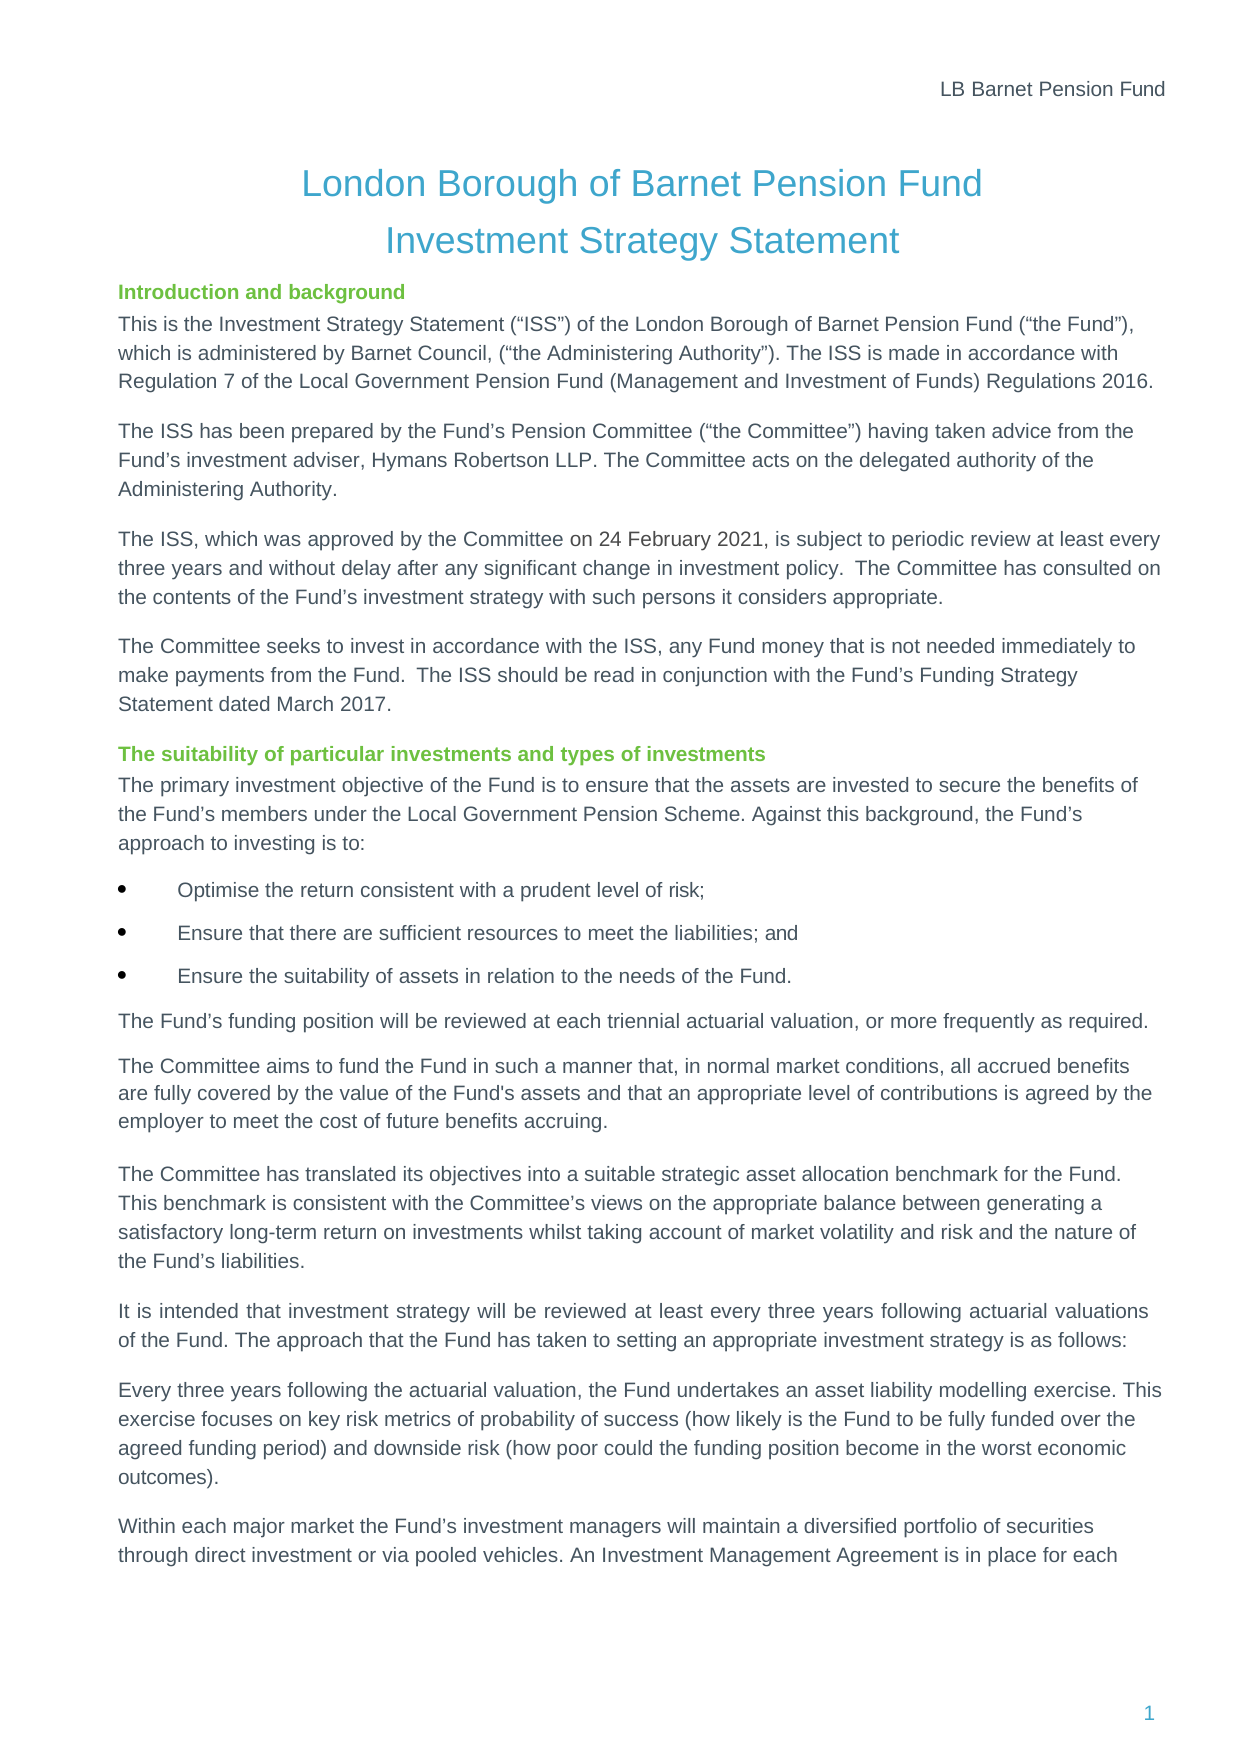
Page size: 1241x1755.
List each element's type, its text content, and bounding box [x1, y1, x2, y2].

text The primary investment objective of the Fund is to ensure that the assets are invested to secure the benefits of the Fund’s members under the Local Government Pension Scheme. Against this background, the Fund’s approach to investing is to: [118, 773, 1156, 855]
list Optimise the return consistent with a prudent level of risk; [118, 878, 1178, 902]
text The Committee aims to fund the Fund in such a manner that, in normal market conditions, all accrued benefits are fully covered by the value of the Fund's assets and that an appropriate level of contributions is agreed by the employer to meet the cost of future benefits accruing. [118, 1054, 1156, 1133]
text The Fund’s funding position will be reviewed at each triennial actuarial valuation, or more frequently as required. [118, 1009, 1178, 1033]
subtitle Introduction and background [118, 280, 1178, 304]
text London Borough of Barnet Pension Fund Investment Strategy Statement [301, 161, 1160, 261]
subtitle The suitability of particular investments and types of investments [118, 742, 1178, 766]
text The Committee seeks to invest in accordance with the ISS, any Fund money that is not needed immediately to make payments from the Fund. The ISS should be read in conjunction with the Fund’s Funding Strategy Statement dated March 2017. [118, 634, 1156, 716]
text Every three years following the actuarial valuation, the Fund undertakes an asset liability modelling exercise. This exercise focuses on key risk metrics of probability of success (how likely is the Fund to be fully funded over the agreed funding period) and downside risk (how poor could the funding position become in the worst economic outcomes). [118, 1378, 1178, 1488]
list Ensure that there are sufficient resources to meet the liabilities; and [118, 921, 1178, 945]
text Within each major market the Fund’s investment managers will maintain a diversified portfolio of securities through direct investment or via pooled vehicles. An Investment Management Agreement is in place for each [118, 1514, 1156, 1567]
text The ISS has been prepared by the Fund’s Pension Committee (“the Committee”) having taken advice from the Fund’s investment adviser, Hymans Robertson LLP. The Committee acts on the delegated authority of the Administering Authority. [118, 419, 1178, 501]
text The ISS, which was approved by the Committee on 24 February 2021, is subject to periodic review at least every three years and without delay after any significant change in investment policy. The Committee has consulted on the contents of the Fund’s investment strategy with such persons it considers appropriate. [118, 527, 1161, 608]
text It is intended that investment strategy will be reviewed at least every three years following actuarial valuations of the Fund. The approach that the Fund has taken to setting an appropriate investment strategy is as follows: [118, 1299, 1149, 1352]
list Ensure the suitability of assets in relation to the needs of the Fund. [118, 963, 1178, 988]
text The Committee has translated its objectives into a suitable strategic asset allocation benchmark for the Fund. This benchmark is consistent with the Committee’s views on the appropriate balance between generating a satisfactory long-term return on investments whilst taking account of market volatility and risk and the nature of the Fund’s liabilities. [118, 1162, 1156, 1273]
text This is the Investment Strategy Statement (“ISS”) of the London Borough of Barnet Pension Fund (“the Fund”), which is administered by Barnet Council, (“the Administering Authority”). The ISS is made in accordance with Regulation 7 of the Local Government Pension Fund (Management and Investment of Funds) Regulations 2016. [118, 311, 1178, 393]
